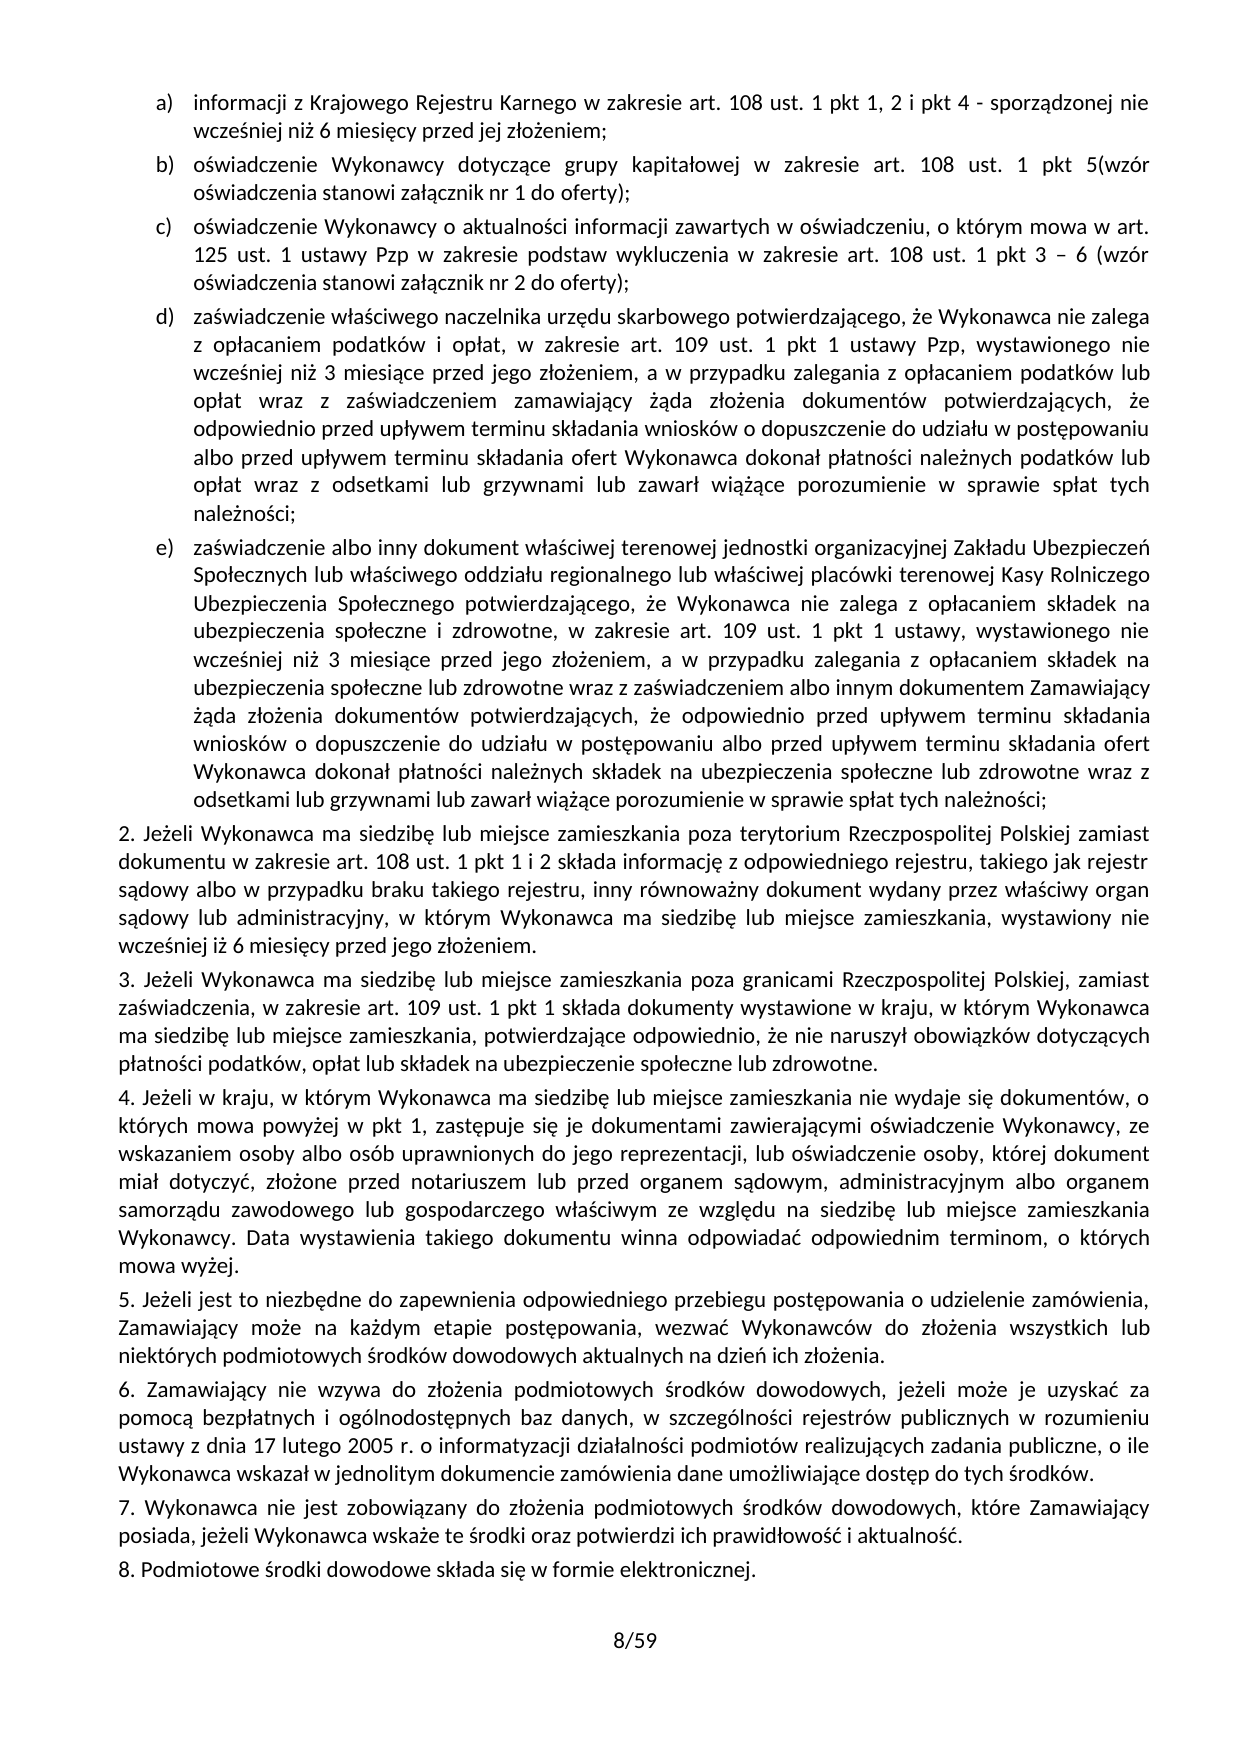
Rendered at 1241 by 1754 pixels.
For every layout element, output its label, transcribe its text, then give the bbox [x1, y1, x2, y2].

list informacji z Krajowego Rejestru Karnego w zakresie art. 108 ust. 1 pkt 1, 2 i pkt 4 - sporządzonej nie wcześniej niż 6 miesięcy przed jej złożeniem; [156, 88, 1152, 144]
list zaświadczenie albo inny dokument właściwej terenowej jednostki organizacyjnej Zakładu Ubezpieczeń Społecznych lub właściwego oddziału regionalnego lub właściwej placówki terenowej Kasy Rolniczego Ubezpieczenia Społecznego potwierdzającego, że Wykonawca nie zalega z opłacaniem składek na ubezpieczenia społeczne i zdrowotne, w zakresie art. 109 ust. 1 pkt 1 ustawy, wystawionego nie wcześniej niż 3 miesiące przed jego złożeniem, a w przypadku zalegania z opłacaniem składek na ubezpieczenia społeczne lub zdrowotne wraz z zaświadczeniem albo innym dokumentem Zamawiający żąda złożenia dokumentów potwierdzających, że odpowiednio przed upływem terminu składania wniosków o dopuszczenie do udziału w postępowaniu albo przed upływem terminu składania ofert Wykonawca dokonał płatności należnych składek na ubezpieczenia społeczne lub zdrowotne wraz z odsetkami lub grzywnami lub zawarł wiążące porozumienie w sprawie spłat tych należności; [156, 533, 1152, 813]
text 6. Zamawiający nie wzywa do złożenia podmiotowych środków dowodowych, jeżeli może je uzyskać za pomocą bezpłatnych i ogólnodostępnych baz danych, w szczególności rejestrów publicznych w rozumieniu ustawy z dnia 17 lutego 2005 r. o informatyzacji działalności podmiotów realizujących zadania publiczne, o ile Wykonawca wskazał w jednolitym dokumencie zamówienia dane umożliwiające dostęp do tych środków. [118, 1375, 1152, 1487]
list oświadczenie Wykonawcy dotyczące grupy kapitałowej w zakresie art. 108 ust. 1 pkt 5(wzór oświadczenia stanowi załącznik nr 1 do oferty); [156, 151, 1152, 207]
text 8. Podmiotowe środki dowodowe składa się w formie elektronicznej. [118, 1555, 1152, 1583]
text 4. Jeżeli w kraju, w którym Wykonawca ma siedzibę lub miejsce zamieszkania nie wydaje się dokumentów, o których mowa powyżej w pkt 1, zastępuje się je dokumentami zawierającymi oświadczenie Wykonawcy, ze wskazaniem osoby albo osób uprawnionych do jego reprezentacji, lub oświadczenie osoby, której dokument miał dotyczyć, złożone przed notariuszem lub przed organem sądowym, administracyjnym albo organem samorządu zawodowego lub gospodarczego właściwym ze względu na siedzibę lub miejsce zamieszkania Wykonawcy. Data wystawienia takiego dokumentu winna odpowiadać odpowiednim terminom, o których mowa wyżej. [118, 1083, 1152, 1279]
text 5. Jeżeli jest to niezbędne do zapewnienia odpowiedniego przebiegu postępowania o udzielenie zamówienia, Zamawiający może na każdym etapie postępowania, wezwać Wykonawców do złożenia wszystkich lub niektórych podmiotowych środków dowodowych aktualnych na dzień ich złożenia. [118, 1285, 1152, 1369]
text 7. Wykonawca nie jest zobowiązany do złożenia podmiotowych środków dowodowych, które Zamawiający posiada, jeżeli Wykonawca wskaże te środki oraz potwierdzi ich prawidłowość i aktualność. [118, 1493, 1152, 1549]
text 2. Jeżeli Wykonawca ma siedzibę lub miejsce zamieszkania poza terytorium Rzeczpospolitej Polskiej zamiast dokumentu w zakresie art. 108 ust. 1 pkt 1 i 2 składa informację z odpowiedniego rejestru, takiego jak rejestr sądowy albo w przypadku braku takiego rejestru, inny równoważny dokument wydany przez właściwy organ sądowy lub administracyjny, w którym Wykonawca ma siedzibę lub miejsce zamieszkania, wystawiony nie wcześniej iż 6 miesięcy przed jego złożeniem. [118, 819, 1152, 959]
list oświadczenie Wykonawcy o aktualności informacji zawartych w oświadczeniu, o którym mowa w art. 125 ust. 1 ustawy Pzp w zakresie podstaw wykluczenia w zakresie art. 108 ust. 1 pkt 3 – 6 (wzór oświadczenia stanowi załącznik nr 2 do oferty); [156, 212, 1152, 297]
list zaświadczenie właściwego naczelnika urzędu skarbowego potwierdzającego, że Wykonawca nie zalega z opłacaniem podatków i opłat, w zakresie art. 109 ust. 1 pkt 1 ustawy Pzp, wystawionego nie wcześniej niż 3 miesiące przed jego złożeniem, a w przypadku zalegania z opłacaniem podatków lub opłat wraz z zaświadczeniem zamawiający żąda złożenia dokumentów potwierdzających, że odpowiednio przed upływem terminu składania wniosków o dopuszczenie do udziału w postępowaniu albo przed upływem terminu składania ofert Wykonawca dokonał płatności należnych podatków lub opłat wraz z odsetkami lub grzywnami lub zawarł wiążące porozumienie w sprawie spłat tych należności; [156, 302, 1152, 527]
text 3. Jeżeli Wykonawca ma siedzibę lub miejsce zamieszkania poza granicami Rzeczpospolitej Polskiej, zamiast zaświadczenia, w zakresie art. 109 ust. 1 pkt 1 składa dokumenty wystawione w kraju, w którym Wykonawca ma siedzibę lub miejsce zamieszkania, potwierdzające odpowiednio, że nie naruszył obowiązków dotyczących płatności podatków, opłat lub składek na ubezpieczenie społeczne lub zdrowotne. [118, 965, 1152, 1077]
